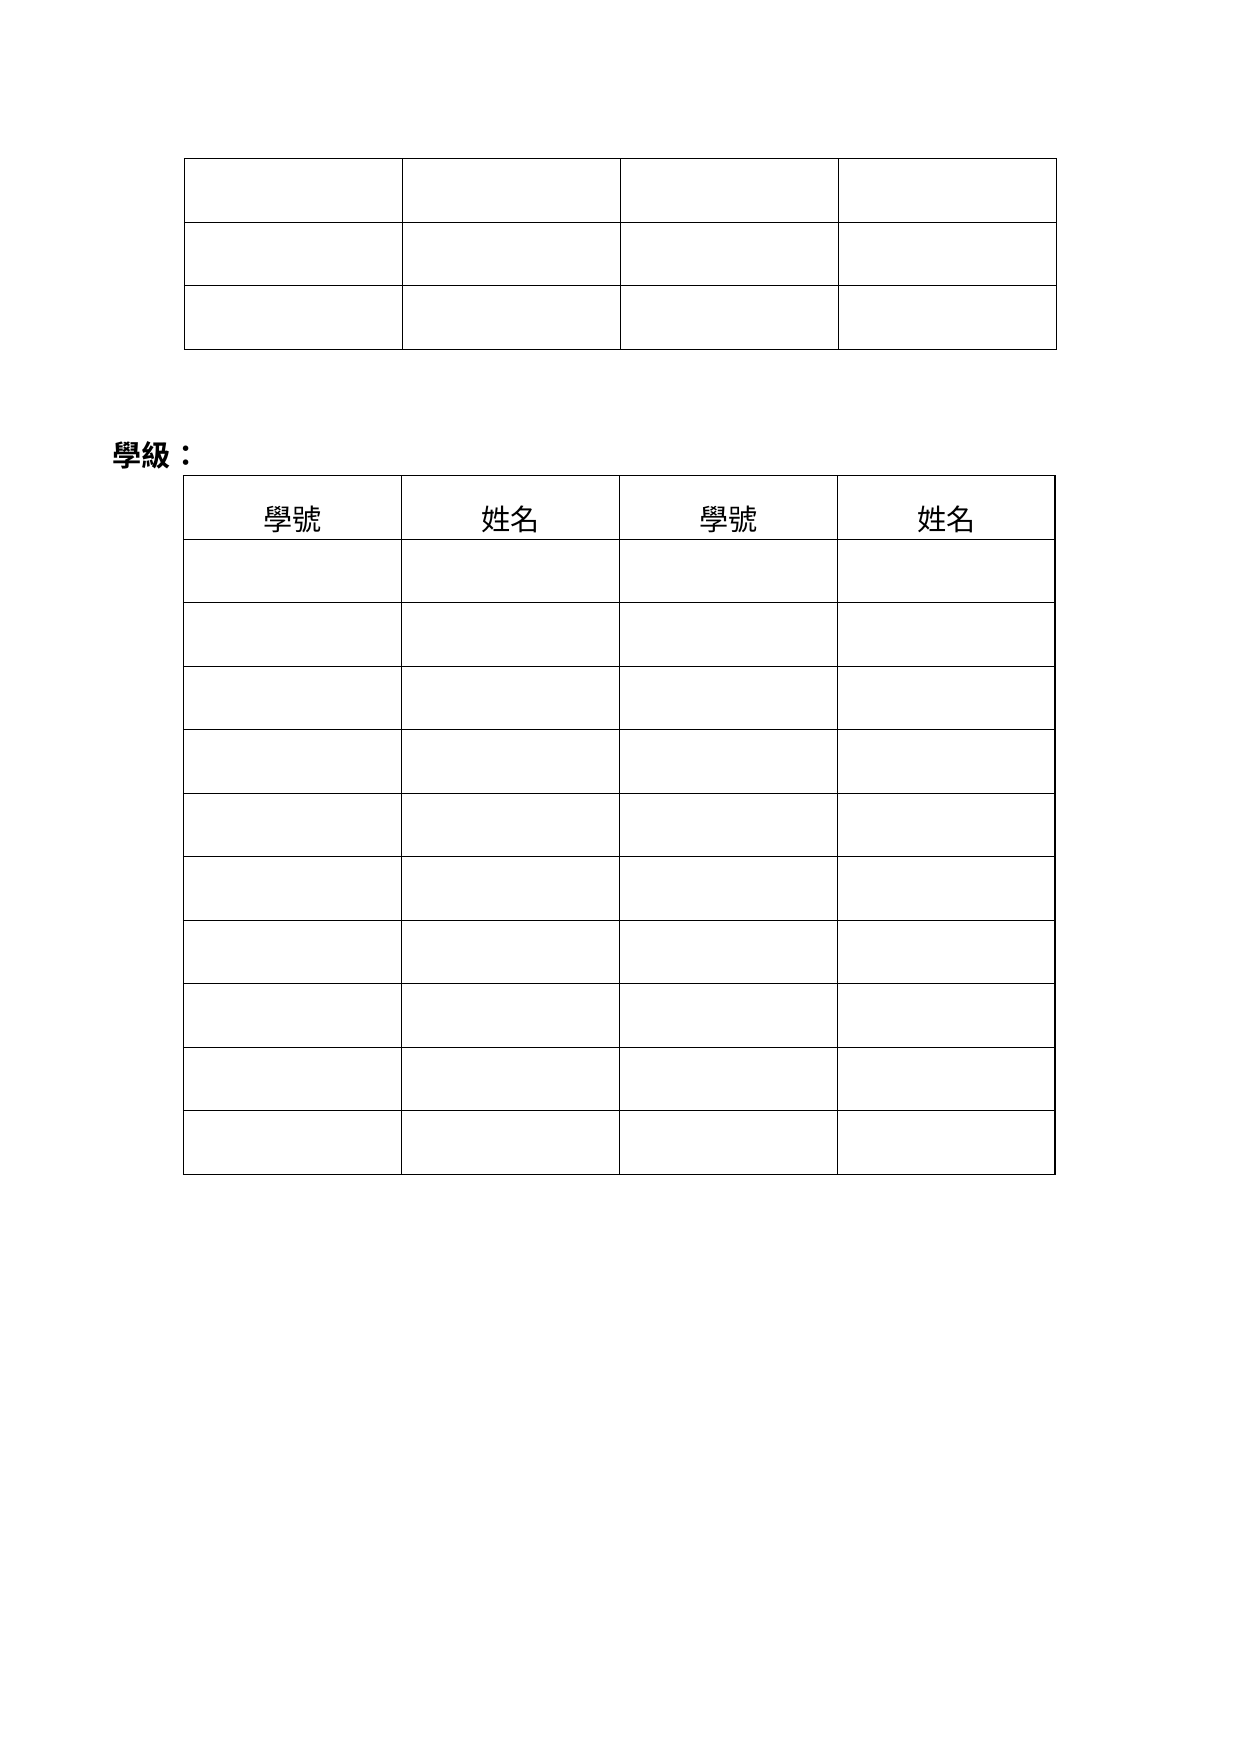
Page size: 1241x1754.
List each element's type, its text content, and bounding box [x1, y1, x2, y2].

table_cell [838, 857, 1054, 920]
table_cell [184, 603, 401, 666]
table_cell [402, 1111, 619, 1174]
table_cell [402, 794, 619, 856]
table_cell [620, 794, 837, 856]
table_cell [838, 794, 1054, 856]
table_cell [621, 159, 838, 222]
table_cell [620, 921, 837, 983]
table_cell [620, 984, 837, 1047]
table_cell [403, 223, 620, 285]
table_cell [839, 286, 1056, 349]
table_cell [184, 984, 401, 1047]
table_cell [838, 984, 1054, 1047]
table_cell [839, 159, 1056, 222]
table_cell [838, 1111, 1054, 1174]
table_cell [402, 1048, 619, 1110]
table_cell [184, 1111, 401, 1174]
table_cell [184, 921, 401, 983]
table_cell [620, 667, 837, 729]
table_cell [403, 159, 620, 222]
table_cell [402, 667, 619, 729]
table_cell [620, 1048, 837, 1110]
table_cell [838, 540, 1054, 602]
table_cell [620, 857, 837, 920]
table_cell [402, 730, 619, 793]
text 學級： [112, 412, 1128, 475]
table_cell [620, 603, 837, 666]
table_header 學號 [184, 476, 401, 538]
table_cell [184, 540, 401, 602]
table_cell [402, 540, 619, 602]
table_cell [185, 223, 402, 285]
table_cell [185, 159, 402, 222]
table_cell [402, 603, 619, 666]
table_cell [838, 1048, 1054, 1110]
table_cell [838, 730, 1054, 793]
table_cell [620, 540, 837, 602]
table_cell [184, 857, 401, 920]
table_cell [402, 857, 619, 920]
table_cell [620, 730, 837, 793]
table_cell [184, 794, 401, 856]
table_header 姓名 [402, 476, 619, 538]
table_cell [620, 1111, 837, 1174]
table_cell [838, 603, 1054, 666]
table_header 姓名 [838, 476, 1054, 538]
table_cell [402, 921, 619, 983]
table_cell [185, 286, 402, 349]
table_cell [621, 286, 838, 349]
table_cell [184, 1048, 401, 1110]
table_cell [838, 667, 1054, 729]
table_cell [403, 286, 620, 349]
table_cell [184, 730, 401, 793]
table_header 學號 [620, 476, 837, 538]
table_cell [621, 223, 838, 285]
table_cell [402, 984, 619, 1047]
table_cell [838, 921, 1054, 983]
table_cell [839, 223, 1056, 285]
table_cell [184, 667, 401, 729]
